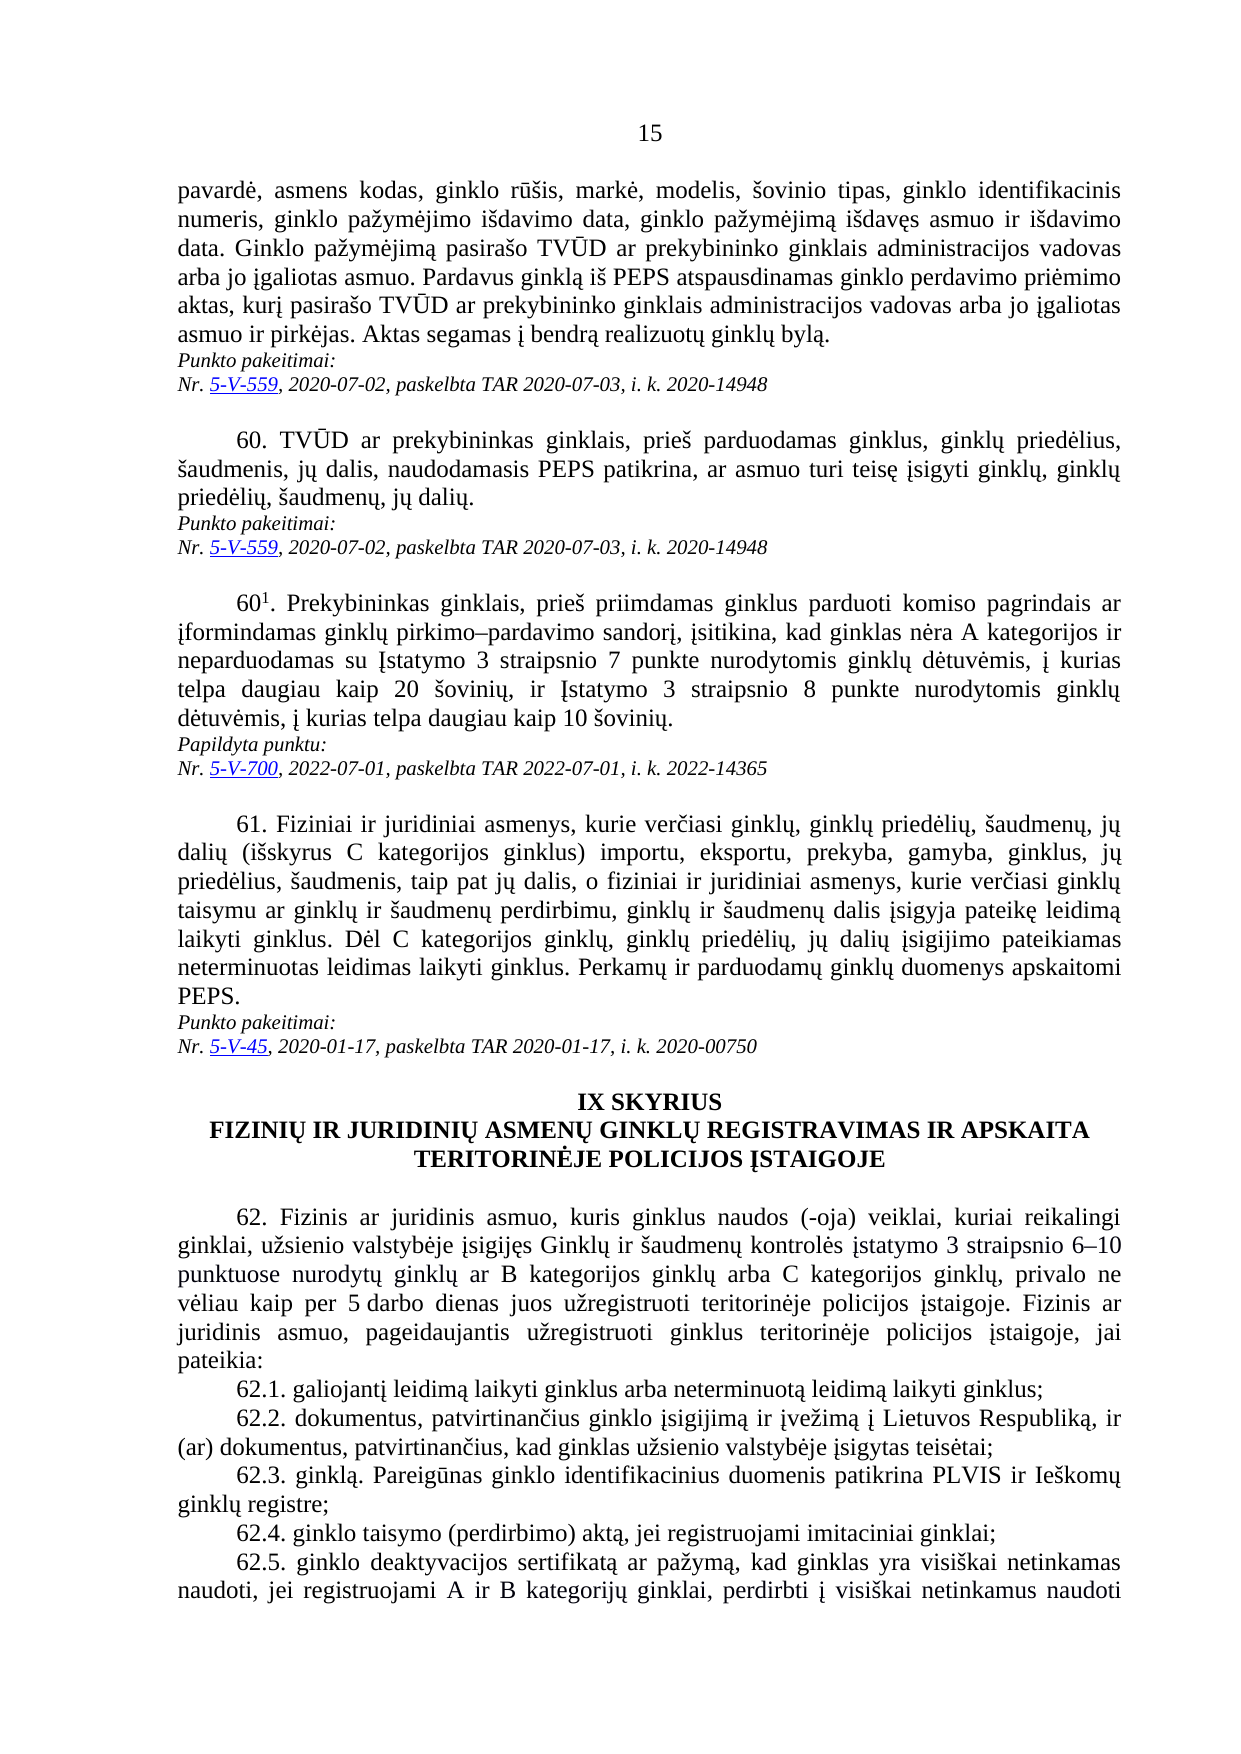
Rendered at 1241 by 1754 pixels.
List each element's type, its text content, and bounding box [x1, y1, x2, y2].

text IX Skyrius [177, 1087, 1122, 1116]
text Nr. 5-V-45, 2020-01-17, paskelbta TAR 2020-01-17, i. k. 2020-00750 [177, 1034, 1122, 1058]
text 61. Fiziniai ir juridiniai asmenys, kurie verčiasi ginklų, ginklų priedėlių, šaudmenų, jų dalių (išskyrus C kategorijos ginklus) importu, eksportu, prekyba, gamyba, ginklus, jų priedėlius, šaudmenis, taip pat jų dalis, o fiziniai ir juridiniai asmenys, kurie verčiasi ginklų taisymu ar ginklų ir šaudmenų perdirbimu, ginklų ir šaudmenų dalis įsigyja pateikę leidimą laikyti ginklus. Dėl C kategorijos ginklų, ginklų priedėlių, jų dalių įsigijimo pateikiamas neterminuotas leidimas laikyti ginklus. Perkamų ir parduodamų ginklų duomenys apskaitomi PEPS. [177, 809, 1122, 1010]
text pavardė, asmens kodas, ginklo rūšis, markė, modelis, šovinio tipas, ginklo identifikacinis numeris, ginklo pažymėjimo išdavimo data, ginklo pažymėjimą išdavęs asmuo ir išdavimo data. Ginklo pažymėjimą pasirašo TVŪD ar prekybininko ginklais administracijos vadovas arba jo įgaliotas asmuo. Pardavus ginklą iš PEPS atspausdinamas ginklo perdavimo priėmimo aktas, kurį pasirašo TVŪD ar prekybininko ginklais administracijos vadovas arba jo įgaliotas asmuo ir pirkėjas. Aktas segamas į bendrą realizuotų ginklų bylą. [177, 176, 1122, 348]
text Nr. 5-V-700, 2022-07-01, paskelbta TAR 2022-07-01, i. k. 2022-14365 [177, 756, 1122, 780]
text 62.2. dokumentus, patvirtinančius ginklo įsigijimą ir įvežimą į Lietuvos Respubliką, ir (ar) dokumentus, patvirtinančius, kad ginklas užsienio valstybėje įsigytas teisėtai; [177, 1403, 1122, 1461]
text Punkto pakeitimai: [177, 348, 1122, 372]
text Papildyta punktu: [177, 732, 1122, 756]
text Nr. 5-V-559, 2020-07-02, paskelbta TAR 2020-07-03, i. k. 2020-14948 [177, 535, 1122, 559]
text 62.3. ginklą. Pareigūnas ginklo identifikacinius duomenis patikrina PLVIS ir Ieškomų ginklų registre; [177, 1461, 1122, 1518]
text 60. TVŪD ar prekybininkas ginklais, prieš parduodamas ginklus, ginklų priedėlius, šaudmenis, jų dalis, naudodamasis PEPS patikrina, ar asmuo turi teisę įsigyti ginklų, ginklų priedėlių, šaudmenų, jų dalių. [177, 425, 1122, 511]
text 62. Fizinis ar juridinis asmuo, kuris ginklus naudos (-oja) veiklai, kuriai reikalingi ginklai, užsienio valstybėje įsigijęs Ginklų ir šaudmenų kontrolės įstatymo 3 straipsnio 6–10 punktuose nurodytų ginklų ar B kategorijos ginklų arba C kategorijos ginklų, privalo ne vėliau kaip per 5 darbo dienas juos užregistruoti teritorinėje policijos įstaigoje. Fizinis ar juridinis asmuo, pageidaujantis užregistruoti ginklus teritorinėje policijos įstaigoje, jai pateikia: [177, 1202, 1122, 1374]
text 62.4. ginklo taisymo (perdirbimo) aktą, jei registruojami imitaciniai ginklai; [177, 1518, 1122, 1547]
text Nr. 5-V-559, 2020-07-02, paskelbta TAR 2020-07-03, i. k. 2020-14948 [177, 372, 1122, 396]
text Punkto pakeitimai: [177, 1010, 1122, 1034]
text FIZINIŲ IR JURIDINIŲ ASMENŲ GINKLŲ REGISTRAVIMAS IR APSKAITA TERITORINĖJE POLICIJOS ĮSTAIGOJE [177, 1116, 1122, 1173]
text Punkto pakeitimai: [177, 511, 1122, 535]
text 601. Prekybininkas ginklais, prieš priimdamas ginklus parduoti komiso pagrindais ar įformindamas ginklų pirkimo–pardavimo sandorį, įsitikina, kad ginklas nėra A kategorijos ir neparduodamas su Įstatymo 3 straipsnio 7 punkte nurodytomis ginklų dėtuvėmis, į kurias telpa daugiau kaip 20 šovinių, ir Įstatymo 3 straipsnio 8 punkte nurodytomis ginklų dėtuvėmis, į kurias telpa daugiau kaip 10 šovinių. [177, 588, 1122, 732]
text 62.1. galiojantį leidimą laikyti ginklus arba neterminuotą leidimą laikyti ginklus; [177, 1374, 1122, 1403]
text 62.5. ginklo deaktyvacijos sertifikatą ar pažymą, kad ginklas yra visiškai netinkamas naudoti, jei registruojami A ir B kategorijų ginklai, perdirbti į visiškai netinkamus naudoti [177, 1547, 1122, 1604]
